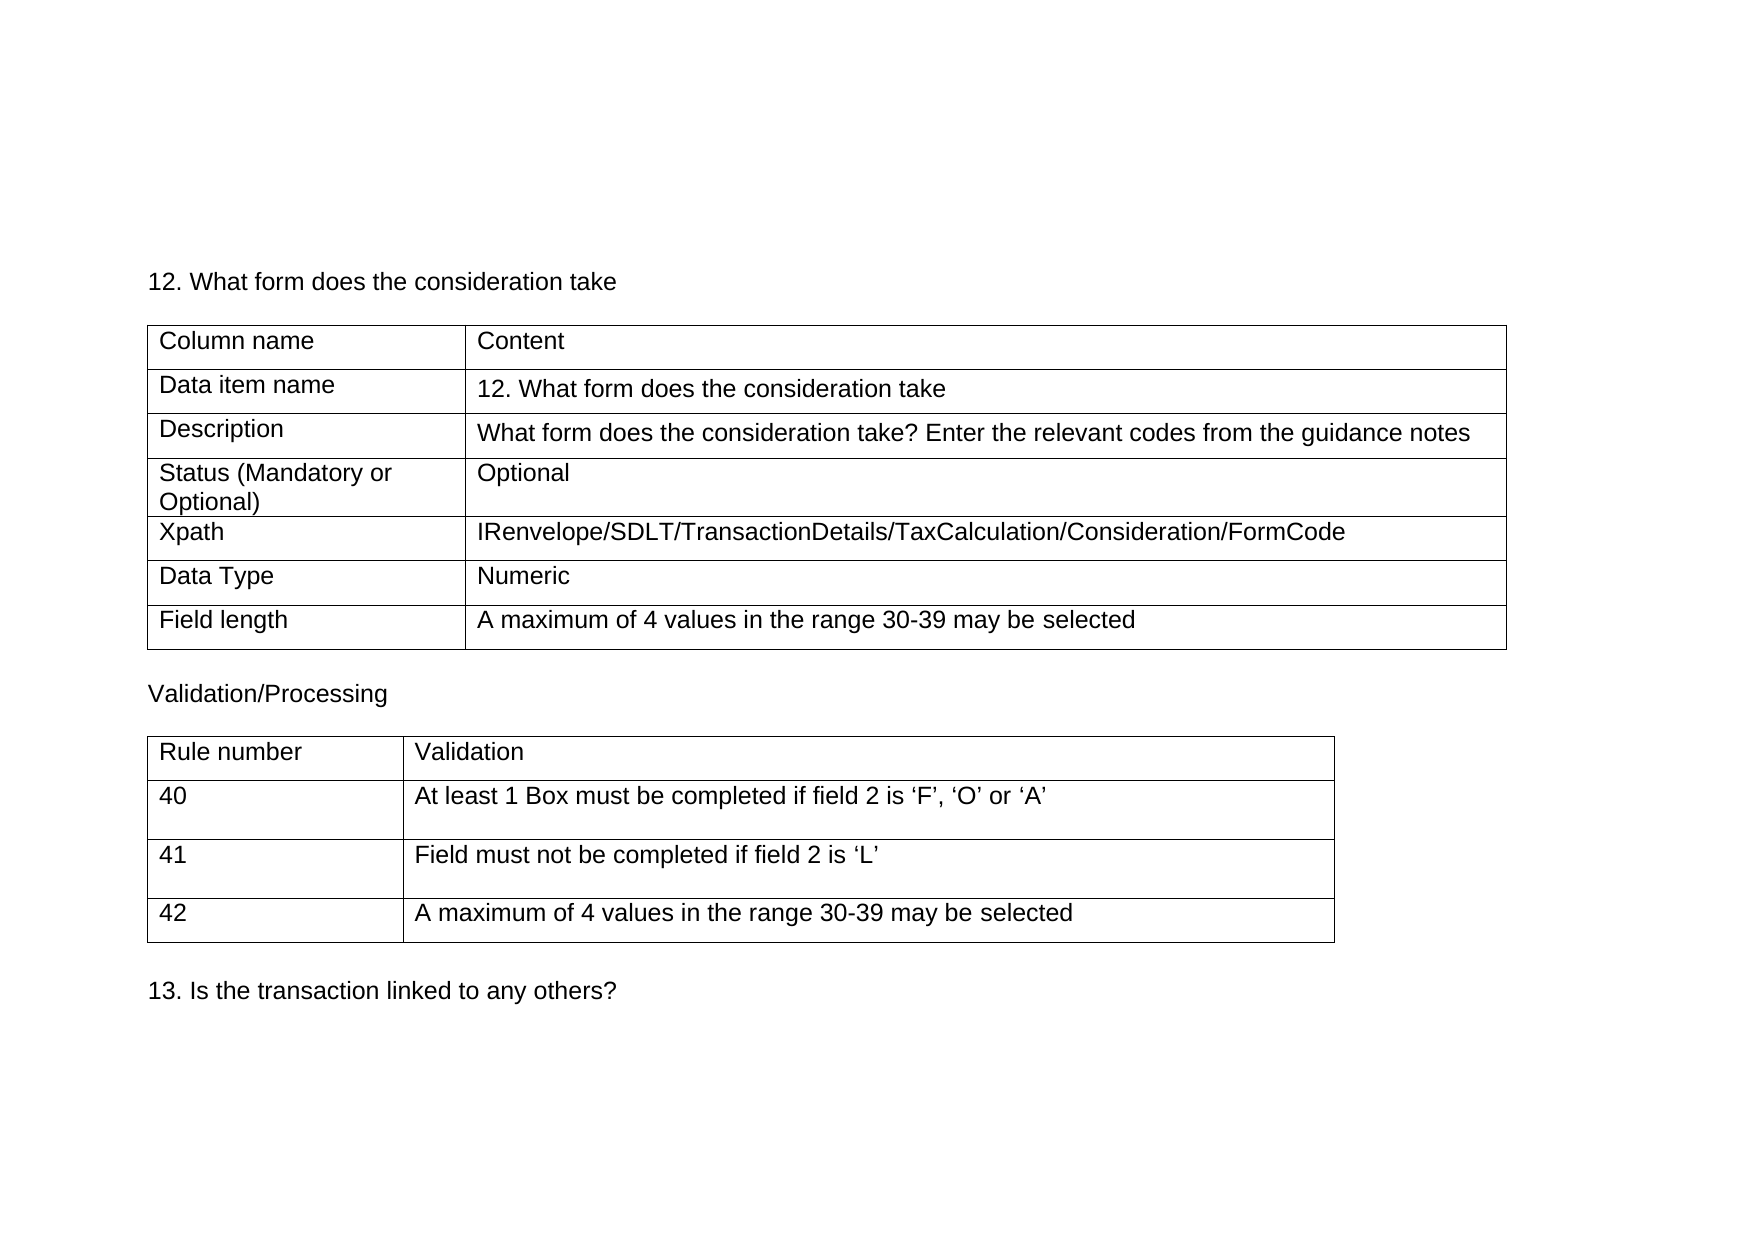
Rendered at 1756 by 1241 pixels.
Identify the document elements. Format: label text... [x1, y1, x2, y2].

table_cell Status (Mandatory or Optional) [148, 459, 465, 516]
table_cell A maximum of 4 values in the range 30-39 may be selected [404, 899, 1334, 942]
table_header Column name [148, 326, 465, 369]
table_cell 42 [148, 899, 403, 942]
table_cell At least 1 Box must be completed if field 2 is ‘F’, ‘O’ or ‘A’ [404, 781, 1334, 839]
text Validation/Processing [148, 678, 1515, 707]
table_cell Data Type [148, 561, 465, 604]
table_cell IRenvelope/SDLT/TransactionDetails/TaxCalculation/Consideration/FormCode [466, 517, 1506, 560]
table_cell Xpath [148, 517, 465, 560]
table_cell Optional [466, 459, 1506, 516]
table_cell Field must not be completed if field 2 is ‘L’ [404, 840, 1334, 897]
table_header Rule number [148, 737, 403, 780]
table_header Validation [404, 737, 1334, 780]
table_cell 12. What form does the consideration take [466, 370, 1506, 413]
table_cell What form does the consideration take? Enter the relevant codes from the guidance notes [466, 414, 1506, 457]
table_cell 41 [148, 840, 403, 897]
subtitle 12. What form does the consideration take [148, 267, 1515, 296]
table_cell 40 [148, 781, 403, 839]
table_cell Data item name [148, 370, 465, 413]
table_cell Field length [148, 606, 465, 649]
table_cell A maximum of 4 values in the range 30-39 may be selected [466, 606, 1506, 649]
table_cell Description [148, 414, 465, 457]
subtitle 13. Is the transaction linked to any others? [148, 976, 1515, 1004]
table_header Content [466, 326, 1506, 369]
table_cell Numeric [466, 561, 1506, 604]
